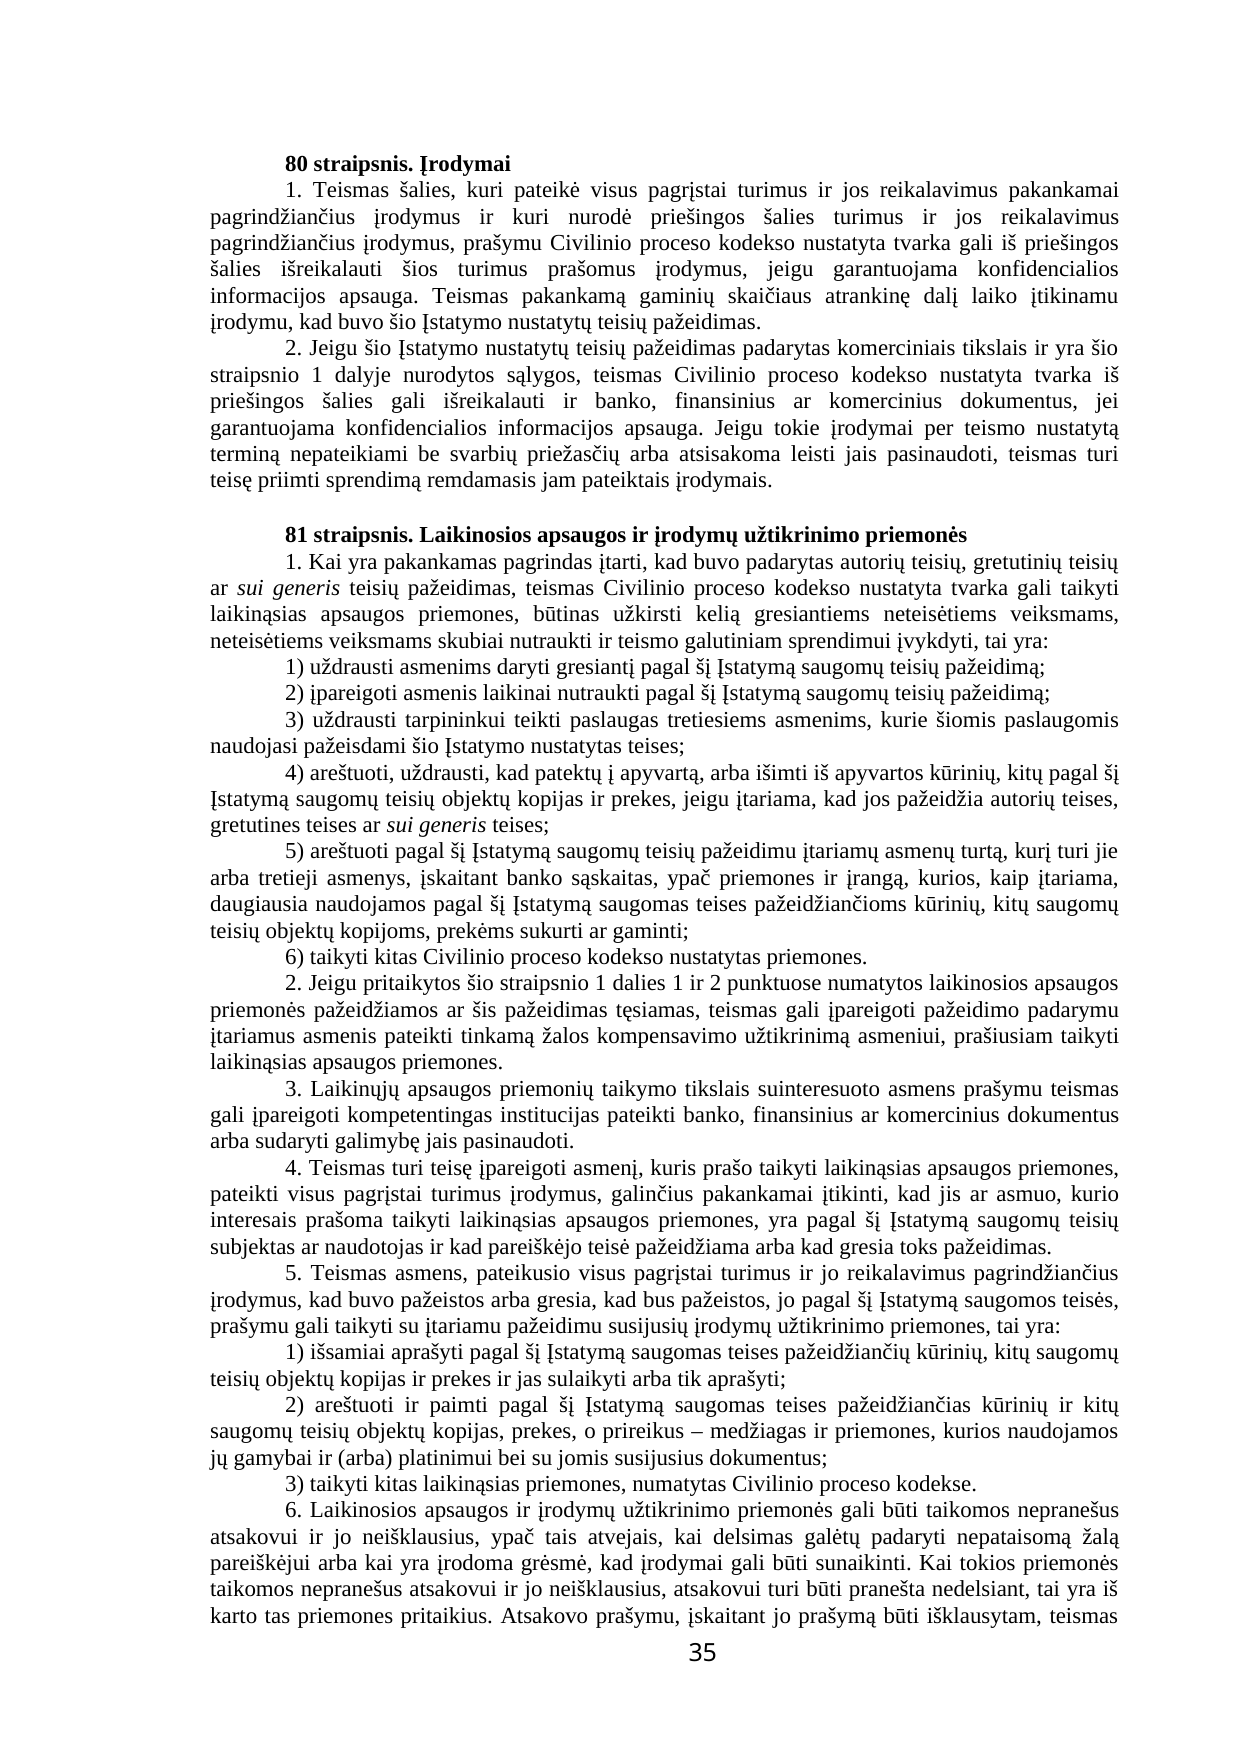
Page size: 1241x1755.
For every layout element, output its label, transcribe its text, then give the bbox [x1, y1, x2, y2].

text 2. Jeigu šio Įstatymo nustatytų teisių pažeidimas padarytas komerciniais tikslais ir yra šio straipsnio 1 dalyje nurodytos sąlygos, teismas Civilinio proceso kodekso nustatyta tvarka iš priešingos šalies gali išreikalauti ir banko, finansinius ar komercinius dokumentus, jei garantuojama konfidencialios informacijos apsauga. Jeigu tokie įrodymai per teismo nustatytą terminą nepateikiami be svarbių priežasčių arba atsisakoma leisti jais pasinaudoti, teismas turi teisę priimti sprendimą remdamasis jam pateiktais įrodymais. [210, 334, 1120, 493]
text 5) areštuoti pagal šį Įstatymą saugomų teisių pažeidimu įtariamų asmenų turtą, kurį turi jie arba tretieji asmenys, įskaitant banko sąskaitas, ypač priemones ir įrangą, kurios, kaip įtariama, daugiausia naudojamos pagal šį Įstatymą saugomas teises pažeidžiančioms kūrinių, kitų saugomų teisių objektų kopijoms, prekėms sukurti ar gaminti; [210, 838, 1120, 943]
text 2) įpareigoti asmenis laikinai nutraukti pagal šį Įstatymą saugomų teisių pažeidimą; [210, 679, 1120, 706]
text 4. Teismas turi teisę įpareigoti asmenį, kuris prašo taikyti laikinąsias apsaugos priemones, pateikti visus pagrįstai turimus įrodymus, galinčius pakankamai įtikinti, kad jis ar asmuo, kurio interesais prašoma taikyti laikinąsias apsaugos priemones, yra pagal šį Įstatymą saugomų teisių subjektas ar naudotojas ir kad pareiškėjo teisė pažeidžiama arba kad gresia toks pažeidimas. [210, 1154, 1120, 1259]
text 3) uždrausti tarpininkui teikti paslaugas tretiesiems asmenims, kurie šiomis paslaugomis naudojasi pažeisdami šio Įstatymo nustatytas teises; [210, 706, 1120, 758]
text 6. Laikinosios apsaugos ir įrodymų užtikrinimo priemonės gali būti taikomos nepranešus atsakovui ir jo neišklausius, ypač tais atvejais, kai delsimas galėtų padaryti nepataisomą žalą pareiškėjui arba kai yra įrodoma grėsmė, kad įrodymai gali būti sunaikinti. Kai tokios priemonės taikomos nepranešus atsakovui ir jo neišklausius, atsakovui turi būti pranešta nedelsiant, tai yra iš karto tas priemones pritaikius. Atsakovo prašymu, įskaitant jo prašymą būti išklausytam, teismas [210, 1496, 1120, 1628]
text 5. Teismas asmens, pateikusio visus pagrįstai turimus ir jo reikalavimus pagrindžiančius įrodymus, kad buvo pažeistos arba gresia, kad bus pažeistos, jo pagal šį Įstatymą saugomos teisės, prašymu gali taikyti su įtariamu pažeidimu susijusių įrodymų užtikrinimo priemones, tai yra: [210, 1259, 1120, 1338]
text 1) išsamiai aprašyti pagal šį Įstatymą saugomas teises pažeidžiančių kūrinių, kitų saugomų teisių objektų kopijas ir prekes ir jas sulaikyti arba tik aprašyti; [210, 1338, 1120, 1391]
text 3. Laikinųjų apsaugos priemonių taikymo tikslais suinteresuoto asmens prašymu teismas gali įpareigoti kompetentingas institucijas pateikti banko, finansinius ar komercinius dokumentus arba sudaryti galimybę jais pasinaudoti. [210, 1075, 1120, 1154]
text 2) areštuoti ir paimti pagal šį Įstatymą saugomas teises pažeidžiančias kūrinių ir kitų saugomų teisių objektų kopijas, prekes, o prireikus – medžiagas ir priemones, kurios naudojamos jų gamybai ir (arba) platinimui bei su jomis susijusius dokumentus; [210, 1391, 1120, 1470]
text 2. Jeigu pritaikytos šio straipsnio 1 dalies 1 ir 2 punktuose numatytos laikinosios apsaugos priemonės pažeidžiamos ar šis pažeidimas tęsiamas, teismas gali įpareigoti pažeidimo padarymu įtariamus asmenis pateikti tinkamą žalos kompensavimo užtikrinimą asmeniui, prašiusiam taikyti laikinąsias apsaugos priemones. [210, 969, 1120, 1075]
text 3) taikyti kitas laikinąsias priemones, numatytas Civilinio proceso kodekse. [210, 1470, 1120, 1496]
text 6) taikyti kitas Civilinio proceso kodekso nustatytas priemones. [210, 943, 1120, 969]
text 1) uždrausti asmenims daryti gresiantį pagal šį Įstatymą saugomų teisių pažeidimą; [210, 653, 1120, 679]
text 1. Teismas šalies, kuri pateikė visus pagrįstai turimus ir jos reikalavimus pakankamai pagrindžiančius įrodymus ir kuri nurodė priešingos šalies turimus ir jos reikalavimus pagrindžiančius įrodymus, prašymu Civilinio proceso kodekso nustatyta tvarka gali iš priešingos šalies išreikalauti šios turimus prašomus įrodymus, jeigu garantuojama konfidencialios informacijos apsauga. Teismas pakankamą gaminių skaičiaus atrankinę dalį laiko įtikinamu įrodymu, kad buvo šio Įstatymo nustatytų teisių pažeidimas. [210, 176, 1120, 334]
text 4) areštuoti, uždrausti, kad patektų į apyvartą, arba išimti iš apyvartos kūrinių, kitų pagal šį Įstatymą saugomų teisių objektų kopijas ir prekes, jeigu įtariama, kad jos pažeidžia autorių teises, gretutines teises ar sui generis teises; [210, 758, 1120, 838]
text 81 straipsnis. Laikinosios apsaugos ir įrodymų užtikrinimo priemonės [210, 521, 1120, 548]
text 80 straipsnis. Įrodymai [210, 150, 1120, 176]
text 1. Kai yra pakankamas pagrindas įtarti, kad buvo padarytas autorių teisių, gretutinių teisių ar sui generis teisių pažeidimas, teismas Civilinio proceso kodekso nustatyta tvarka gali taikyti laikinąsias apsaugos priemones, būtinas užkirsti kelią gresiantiems neteisėtiems veiksmams, neteisėtiems veiksmams skubiai nutraukti ir teismo galutiniam sprendimui įvykdyti, tai yra: [210, 548, 1120, 653]
